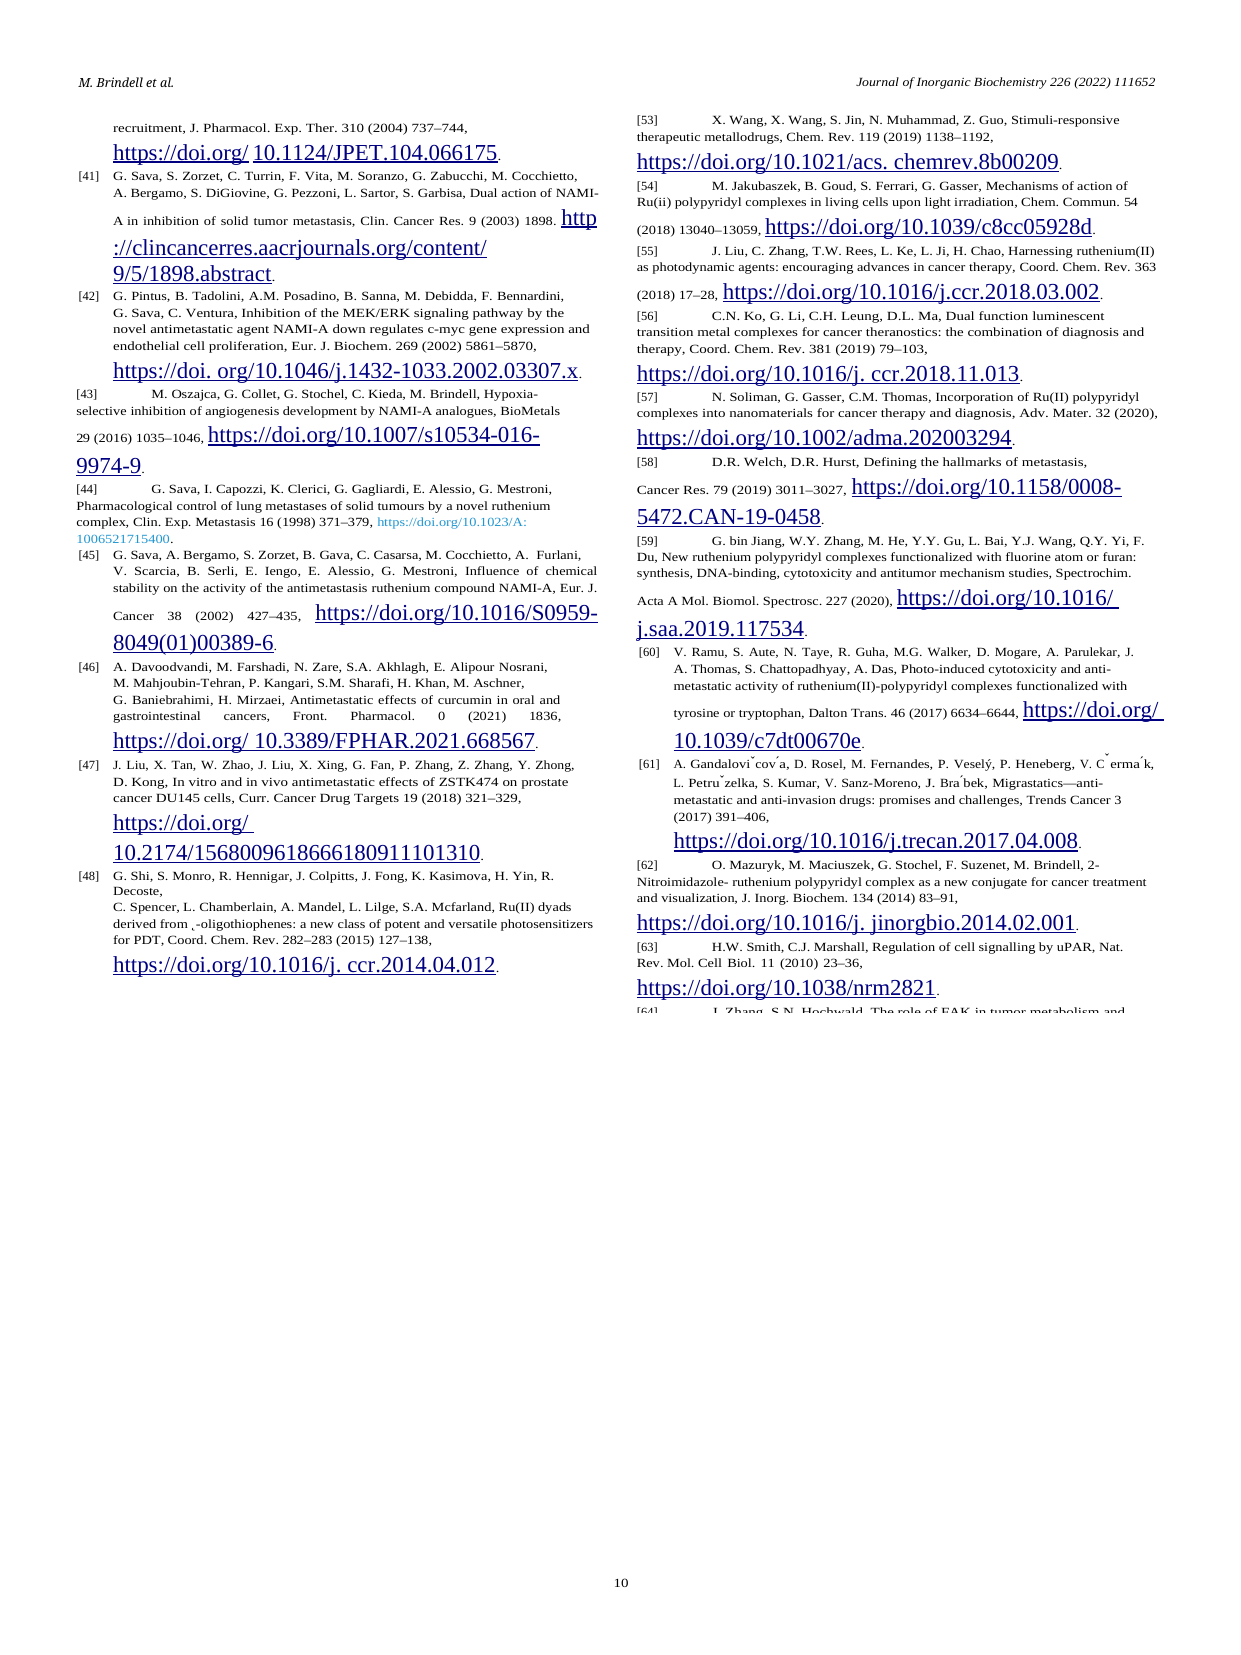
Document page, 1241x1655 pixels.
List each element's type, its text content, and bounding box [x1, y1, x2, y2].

list C.N. Ko, G. Li, C.H. Leung, D.L. Ma, Dual function luminescent transition metal complexes for cancer theranostics: the combination of diagnosis and therapy, Coord. Chem. Rev. 381 (2019) 79–103, https://doi.org/10.1016/j. ccr.2018.11.013. [637, 308, 1147, 386]
list G. Sava, S. Zorzet, C. Turrin, F. Vita, M. Soranzo, G. Zabucchi, M. Cocchietto, [78, 169, 599, 183]
text C. Spencer, L. Chamberlain, A. Mandel, L. Lilge, S.A. Mcfarland, Ru(II) dyads derived from ˛-oligothiophenes: a new class of potent and versatile photosensitizers for PDT, Coord. Chem. Rev. 282–283 (2015) 127–138, https://doi.org/10.1016/j. ccr.2014.04.012. [113, 900, 599, 978]
list M. Jakubaszek, B. Goud, S. Ferrari, G. Gasser, Mechanisms of action of Ru(ii) polypyridyl complexes in living cells upon light irradiation, Chem. Commun. 54 (2018) 13040–13059, https://doi.org/10.1039/c8cc05928d. [637, 178, 1151, 239]
text Journal of Inorganic Biochemistry 226 (2022) 111652 [856, 74, 1165, 89]
text G. Sava, C. Ventura, Inhibition of the MEK/ERK signaling pathway by the novel antimetastatic agent NAMI-A down regulates c-myc gene expression and endothelial cell proliferation, Eur. J. Biochem. 269 (2002) 5861–5870, https://doi. org/10.1046/j.1432-1033.2002.03307.x. [113, 306, 598, 383]
text 10 [613, 1576, 630, 1590]
text L. Petruˇzelka, S. Kumar, V. Sanz-Moreno, J. Bra´bek, Migrastatics—anti-metastatic and anti-invasion drugs: promises and challenges, Trends Cancer 3 (2017) 391–406, https://doi.org/10.1016/j.trecan.2017.04.008. [673, 772, 1158, 854]
list A. Gandaloviˇcov´a, D. Rosel, M. Fernandes, P. Veselý, P. Heneberg, V. Cˇerma´k, [639, 757, 1165, 771]
list G. bin Jiang, W.Y. Zhang, M. He, Y.Y. Gu, L. Bai, Y.J. Wang, Q.Y. Yi, F. Du, New ruthenium polypyridyl complexes functionalized with fluorine atom or furan: synthesis, DNA-binding, cytotoxicity and antitumor mechanism studies, Spectrochim. Acta A Mol. Biomol. Spectrosc. 227 (2020), https://doi.org/10.1016/ j.saa.2019.117534. [637, 533, 1158, 641]
list N. Soliman, G. Gasser, C.M. Thomas, Incorporation of Ru(II) polypyridyl complexes into nanomaterials for cancer therapy and diagnosis, Adv. Mater. 32 (2020), https://doi.org/10.1002/adma.202003294. [637, 390, 1158, 451]
text A. Bergamo, S. DiGiovine, G. Pezzoni, L. Sartor, S. Garbisa, Dual action of NAMI-A in inhibition of solid tumor metastasis, Clin. Cancer Res. 9 (2003) 1898. http [113, 185, 599, 230]
text V. Scarcia, B. Serli, E. Iengo, E. Alessio, G. Mestroni, Influence of chemical stability on the activity of the antimetastasis ruthenium compound NAMI-A, Eur. J. Cancer 38 (2002) 427–435, https://doi.org/10.1016/S0959-8049(01)00389-6. [113, 564, 598, 655]
list O. Mazuryk, M. Maciuszek, G. Stochel, F. Suzenet, M. Brindell, 2-Nitroimidazole- ruthenium polypyridyl complex as a new conjugate for cancer treatment and visualization, J. Inorg. Biochem. 134 (2014) 83–91, https://doi.org/10.1016/j. jinorgbio.2014.02.001. [637, 858, 1156, 936]
list J. Liu, X. Tan, W. Zhao, J. Liu, X. Xing, G. Fan, P. Zhang, Z. Zhang, Y. Zhong, [78, 758, 599, 772]
list J. Liu, C. Zhang, T.W. Rees, L. Ke, L. Ji, H. Chao, Harnessing ruthenium(II) as photodynamic agents: encouraging advances in cancer therapy, Coord. Chem. Rev. 363 (2018) 17–28, https://doi.org/10.1016/j.ccr.2018.03.002. [637, 243, 1158, 304]
text ://clincancerres.aacrjournals.org/content/9/5/1898.abstract. [113, 234, 599, 287]
list V. Ramu, S. Aute, N. Taye, R. Guha, M.G. Walker, D. Mogare, A. Parulekar, J. [639, 645, 1165, 659]
list G. Sava, A. Bergamo, S. Zorzet, B. Gava, C. Casarsa, M. Cocchietto, A. Furlani, [78, 548, 599, 562]
list G. Sava, I. Capozzi, K. Clerici, G. Gagliardi, E. Alessio, G. Mestroni, Pharmacological control of lung metastases of solid tumours by a novel ruthenium complex, Clin. Exp. Metastasis 16 (1998) 371–379, https://doi.org/10.1023/A: 1006521715400. [76, 482, 598, 546]
text M. Brindell et al. [78, 74, 599, 92]
list G. Pintus, B. Tadolini, A.M. Posadino, B. Sanna, M. Debidda, F. Bennardini, [78, 289, 599, 303]
text A. Thomas, S. Chattopadhyay, A. Das, Photo-induced cytotoxicity and anti- metastatic activity of ruthenium(II)-polypyridyl complexes functionalized with tyrosine or tryptophan, Dalton Trans. 46 (2017) 6634–6644, https://doi.org/ 10.1039/c7dt00670e. [673, 662, 1165, 753]
list H.W. Smith, C.J. Marshall, Regulation of cell signalling by uPAR, Nat. Rev. Mol. Cell Biol. 11 (2010) 23–36, https://doi.org/10.1038/nrm2821. [637, 939, 1152, 1000]
list G. Shi, S. Monro, R. Hennigar, J. Colpitts, J. Fong, K. Kasimova, H. Yin, R. Decoste, [78, 869, 599, 898]
list J. Zhang, S.N. Hochwald, The role of FAK in tumor metabolism and therapy, Pharmacol. Ther. 142 (2014) 154–163, https://doi.org/10.1016/j. pharmthera.2013.12.003. [637, 1004, 1132, 1012]
text D. Kong, In vitro and in vivo antimetastatic effects of ZSTK474 on prostate cancer DU145 cells, Curr. Cancer Drug Targets 19 (2018) 321–329, https://doi.org/ 10.2174/1568009618666180911101310. [113, 774, 599, 866]
list X. Wang, X. Wang, S. Jin, N. Muhammad, Z. Guo, Stimuli-responsive therapeutic metallodrugs, Chem. Rev. 119 (2019) 1138–1192, https://doi.org/10.1021/acs. chemrev.8b00209. [637, 113, 1155, 174]
list D.R. Welch, D.R. Hurst, Defining the hallmarks of metastasis, Cancer Res. 79 (2019) 3011–3027, https://doi.org/10.1158/0008-5472.CAN-19-0458. [637, 455, 1131, 529]
text M. Mahjoubin-Tehran, P. Kangari, S.M. Sharafi, H. Khan, M. Aschner, [113, 676, 599, 691]
list A. Davoodvandi, M. Farshadi, N. Zare, S.A. Akhlagh, E. Alipour Nosrani, [78, 659, 599, 674]
text G. Baniebrahimi, H. Mirzaei, Antimetastatic effects of curcumin in oral and gastrointestinal cancers, Front. Pharmacol. 0 (2021) 1836, https://doi.org/ 10.3389/FPHAR.2021.668567. [113, 693, 562, 754]
list M. Oszajca, G. Collet, G. Stochel, C. Kieda, M. Brindell, Hypoxia-selective inhibition of angiogenesis development by NAMI-A analogues, BioMetals 29 (2016) 1035–1046, https://doi.org/10.1007/s10534-016-9974-9. [76, 387, 566, 478]
text recruitment, J. Pharmacol. Exp. Ther. 310 (2004) 737–744, https://doi.org/ 10.1124/JPET.104.066175. [113, 120, 599, 165]
